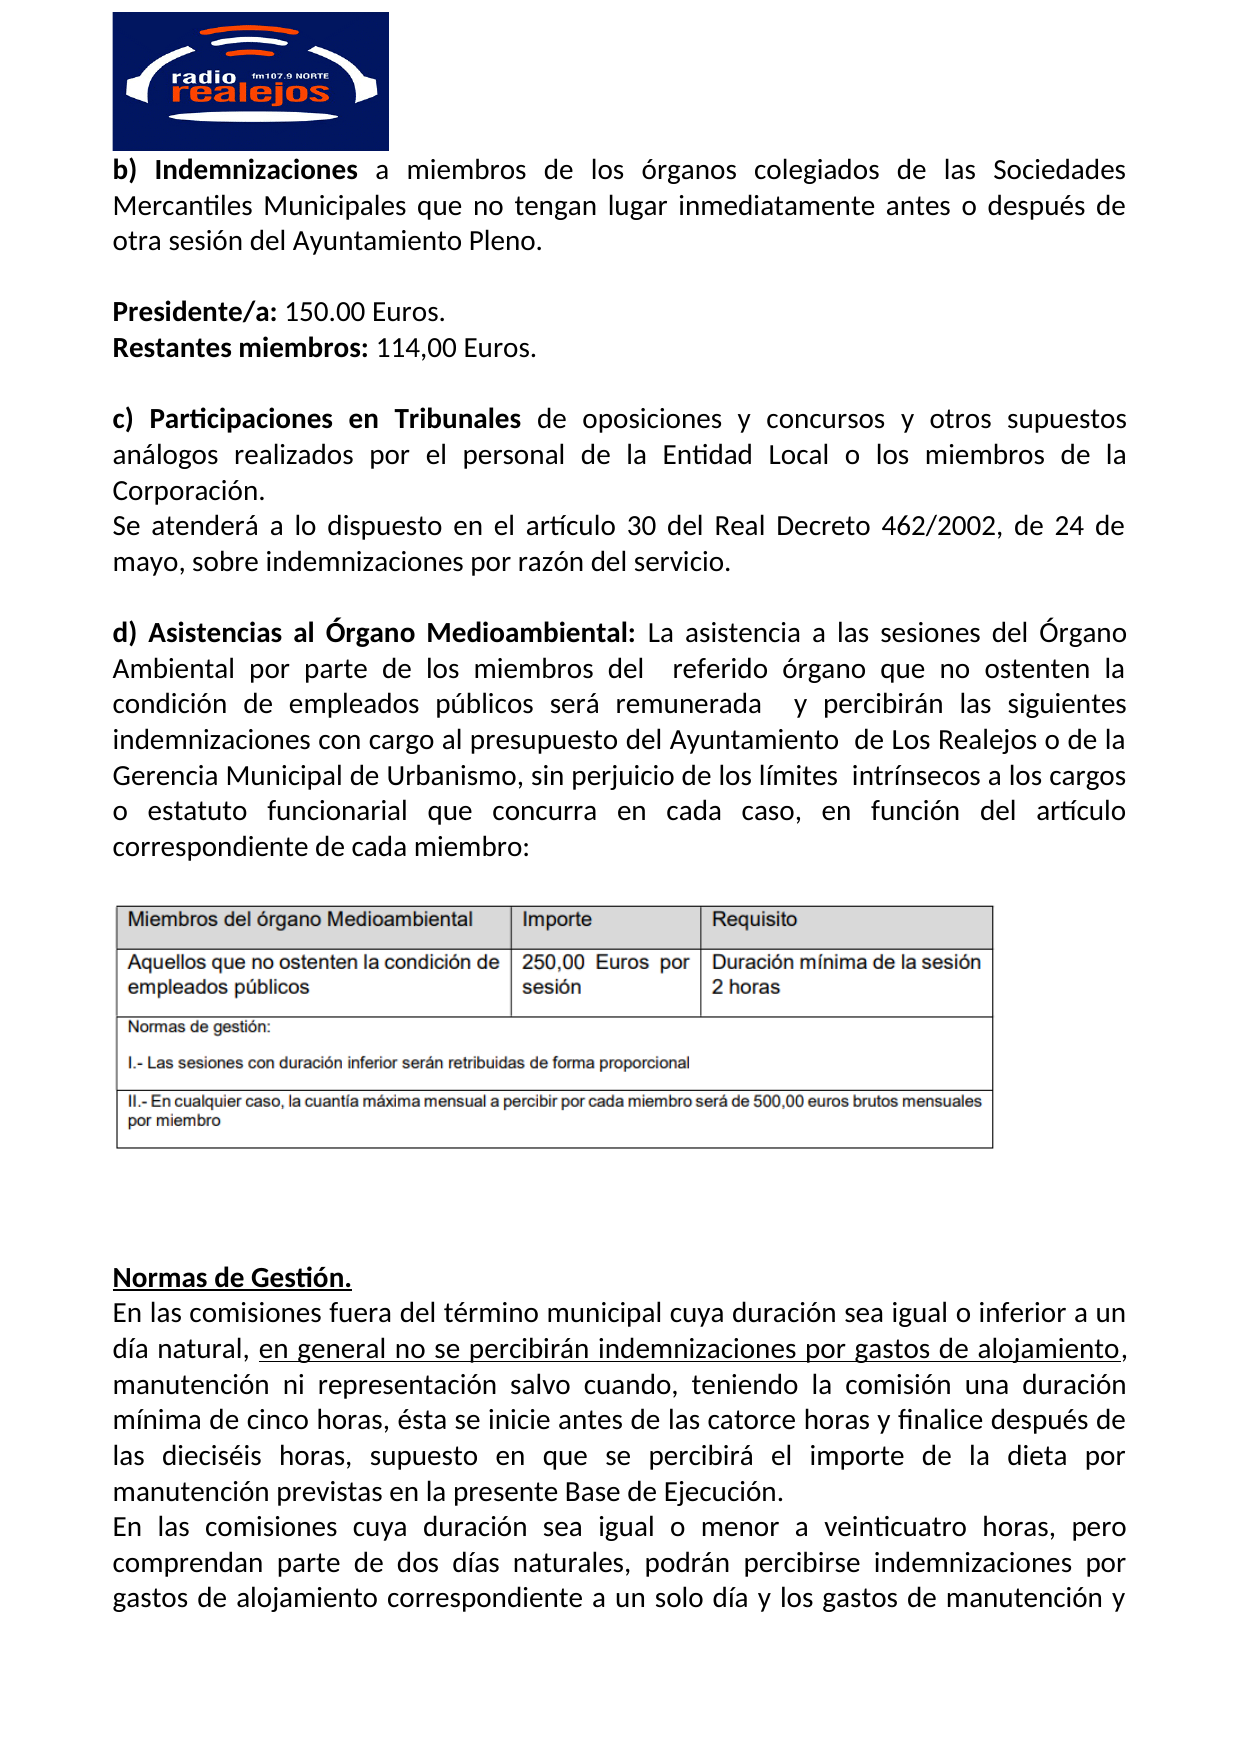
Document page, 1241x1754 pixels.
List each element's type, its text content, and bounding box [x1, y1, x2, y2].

text Restantes miembros: 114,00 Euros. [112, 329, 1128, 365]
text En las comisiones fuera del término municipal cuya duración sea igual o inferior a un día natural, en general no se percibirán indemnizaciones por gastos de alojamiento, manutención ni representación salvo cuando, teniendo la comisión una duración mínima de cinco horas, ésta se inicie antes de las catorce horas y finalice después de las dieciséis horas, supuesto en que se percibirá el importe de la dieta por manutención previstas en la presente Base de Ejecución. [112, 1294, 1128, 1508]
text d) Asistencias al Órgano Medioambiental: La asistencia a las sesiones del Órgano Ambiental por parte de los miembros del referido órgano que no ostenten la condición de empleados públicos será remunerada y percibirán las siguientes indemnizaciones con cargo al presupuesto del Ayuntamiento de Los Realejos o de la Gerencia Municipal de Urbanismo, sin perjuicio de los límites intrínsecos a los cargos o estatuto funcionarial que concurra en cada caso, en función del artículo correspondiente de cada miembro: [112, 614, 1128, 863]
text Se atenderá a lo dispuesto en el artículo 30 del Real Decreto 462/2002, de 24 de mayo, sobre indemnizaciones por razón del servicio. [112, 507, 1128, 578]
text c) Participaciones en Tribunales de oposiciones y concursos y otros supuestos análogos realizados por el personal de la Entidad Local o los miembros de la Corporación. [112, 400, 1128, 507]
text Normas de Gestión. [112, 1259, 1128, 1294]
text b) Indemnizaciones a miembros de los órganos colegiados de las Sociedades Mercantiles Municipales que no tengan lugar inmediatamente antes o después de otra sesión del Ayuntamiento Pleno. [112, 150, 1128, 258]
text En las comisiones cuya duración sea igual o menor a veinticuatro horas, pero comprendan parte de dos días naturales, podrán percibirse indemnizaciones por gastos de alojamiento correspondiente a un solo día y los gastos de manutención y [112, 1508, 1128, 1615]
text Presidente/a: 150.00 Euros. [112, 293, 1128, 329]
